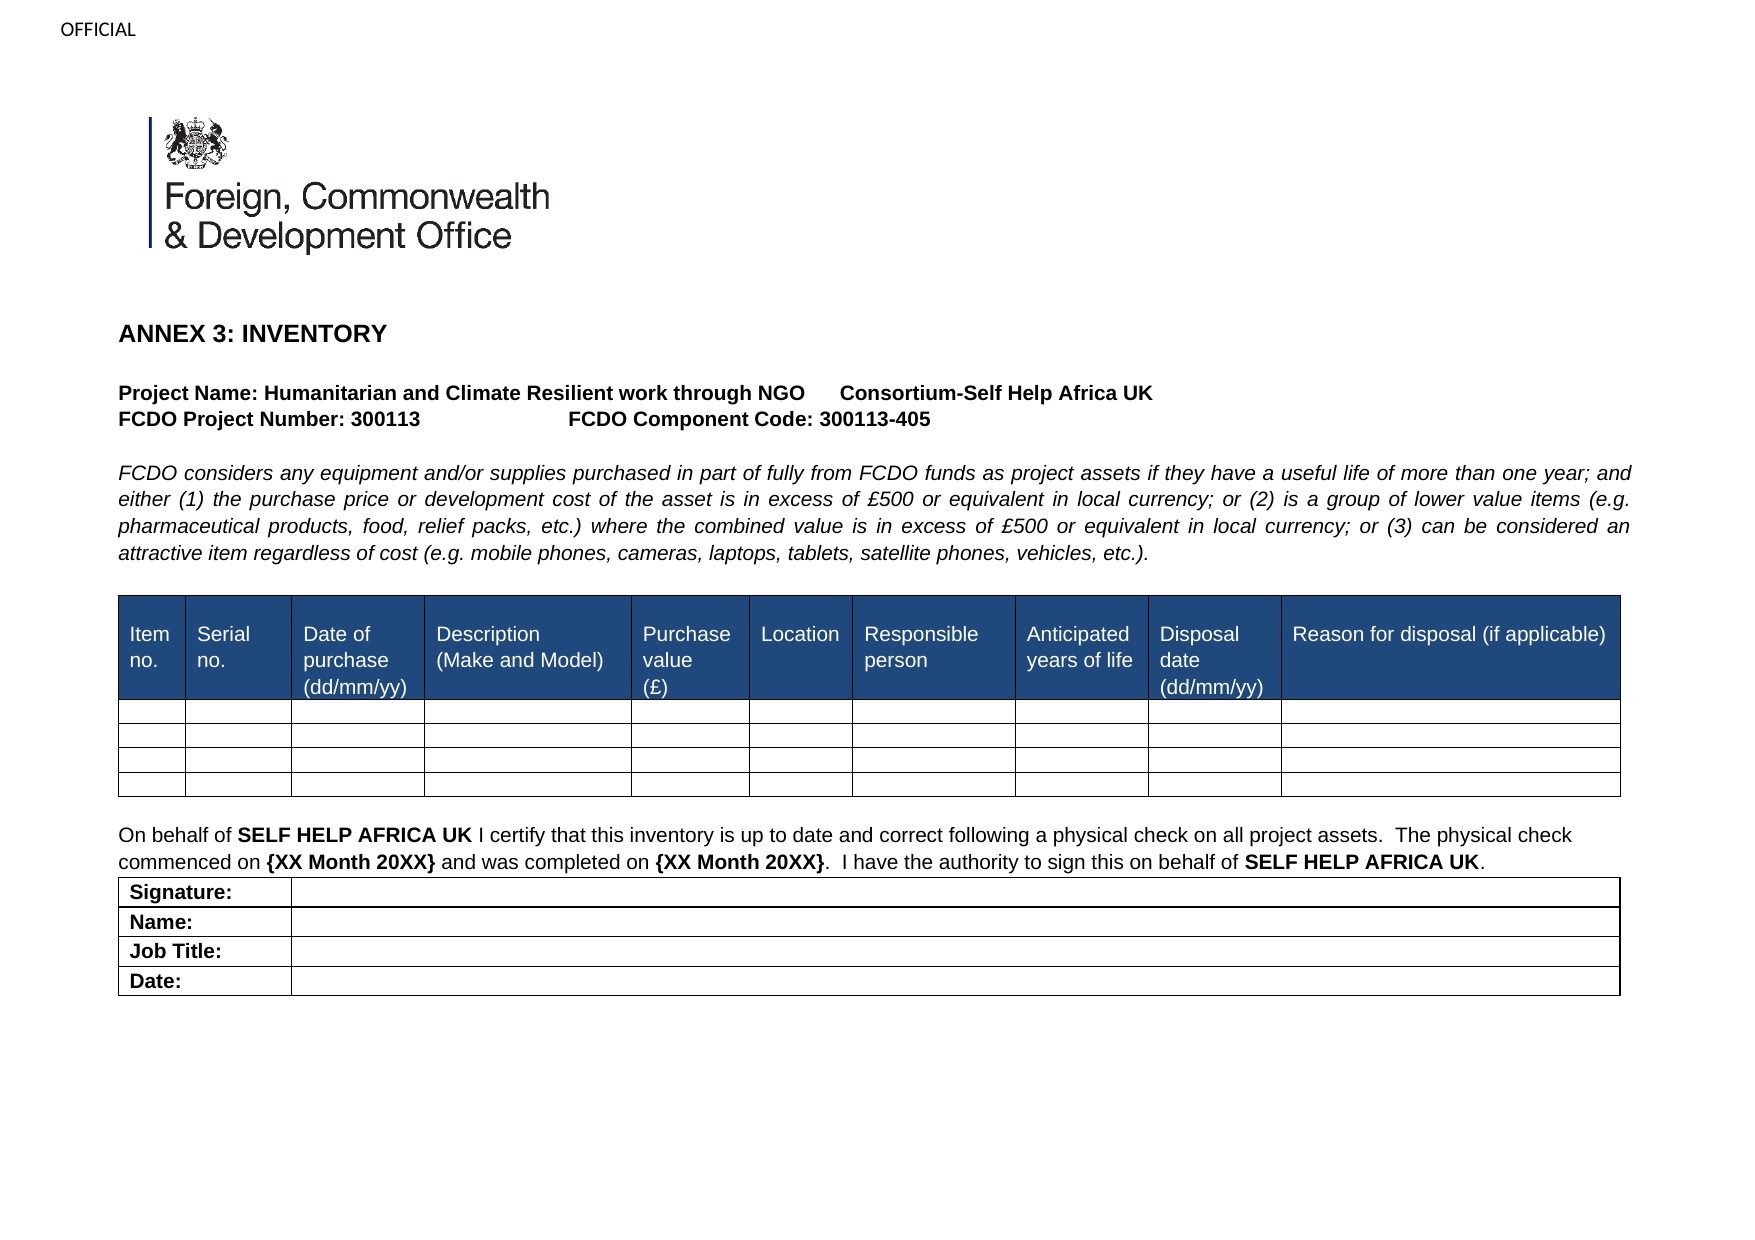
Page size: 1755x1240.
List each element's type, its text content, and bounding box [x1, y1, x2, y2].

table_cell [186, 748, 291, 772]
table_cell [853, 700, 1015, 723]
text FCDO Project Number: 300113 FCDO Component Code: 300113-405 [118, 408, 1636, 431]
table_header [292, 878, 1619, 906]
table_cell [632, 700, 749, 723]
table_cell Job Title: [119, 937, 291, 966]
table_cell [750, 773, 852, 796]
table_cell [750, 724, 852, 747]
table_cell [632, 748, 749, 772]
table_cell [292, 700, 424, 723]
table_cell [119, 700, 185, 723]
table_cell [1282, 773, 1620, 796]
table_cell [186, 773, 291, 796]
table_cell [425, 724, 631, 747]
table_cell [632, 773, 749, 796]
table_cell [425, 700, 631, 723]
table_cell [292, 937, 1619, 966]
table_cell [853, 773, 1015, 796]
table_cell [119, 748, 185, 772]
table_cell [1282, 748, 1620, 772]
table_header Serial no. [186, 596, 291, 699]
table_cell [1282, 700, 1620, 723]
table_cell [1016, 773, 1148, 796]
table_cell [632, 724, 749, 747]
table_cell [1149, 700, 1281, 723]
table_header Purchase value (£) [632, 596, 749, 699]
table_cell [1016, 724, 1148, 747]
table_cell [119, 773, 185, 796]
text Project Name: Humanitarian and Climate Resilient work through NGO Consortium-Self Help Africa UK [118, 381, 1636, 404]
table_header Signature: [119, 878, 291, 906]
table_cell [1149, 724, 1281, 747]
table_cell [425, 773, 631, 796]
table_cell [292, 967, 1619, 995]
table_cell [1016, 748, 1148, 772]
table_cell [1016, 700, 1148, 723]
table_cell [119, 724, 185, 747]
table_cell [292, 724, 424, 747]
table_header Responsible person [853, 596, 1015, 699]
table_cell [1149, 748, 1281, 772]
table_header Reason for disposal (if applicable) [1282, 596, 1620, 699]
table_cell Date: [119, 967, 291, 995]
table_cell [292, 748, 424, 772]
table_cell [425, 748, 631, 772]
table_cell [186, 700, 291, 723]
table_header Anticipated years of life [1016, 596, 1148, 699]
table_cell [853, 724, 1015, 747]
table_cell [750, 748, 852, 772]
table_cell [292, 773, 424, 796]
table_cell [1149, 773, 1281, 796]
table_header Item no. [119, 596, 185, 699]
text FCDO considers any equipment and/or supplies purchased in part of fully from FCDO funds as project assets if they have a useful life of more than one year; and either (1) the purchase price or development cost of the asset is in excess of £500 or equivalent in local currency; or (2) is a group of lower value items (e.g. pharmaceutical products, food, relief packs, etc.) where the combined value is in excess of £500 or equivalent in local currency; or (3) can be considered an attractive item regardless of cost (e.g. mobile phones, cameras, laptops, tablets, satellite phones, vehicles, etc.). [118, 461, 1636, 564]
table_header Disposal date (dd/mm/yy) [1149, 596, 1281, 699]
table_cell [186, 724, 291, 747]
text On behalf of SELF HELP AFRICA UK I certify that this inventory is up to date and correct following a physical check on all project assets. The physical check commenced on {XX Month 20XX} and was completed on {XX Month 20XX}. I have the authority to sign this on behalf of SELF HELP AFRICA UK. [118, 823, 1636, 873]
table_header Date of purchase (dd/mm/yy) [292, 596, 424, 699]
table_header Location [750, 596, 852, 699]
table_header Description (Make and Model) [425, 596, 631, 699]
table_cell [1282, 724, 1620, 747]
table_cell [750, 700, 852, 723]
table_cell [292, 908, 1619, 936]
table_cell [853, 748, 1015, 772]
table_cell Name: [119, 908, 291, 936]
subtitle ANNEX 3: INVENTORY [118, 320, 1636, 348]
picture [148, 117, 551, 255]
